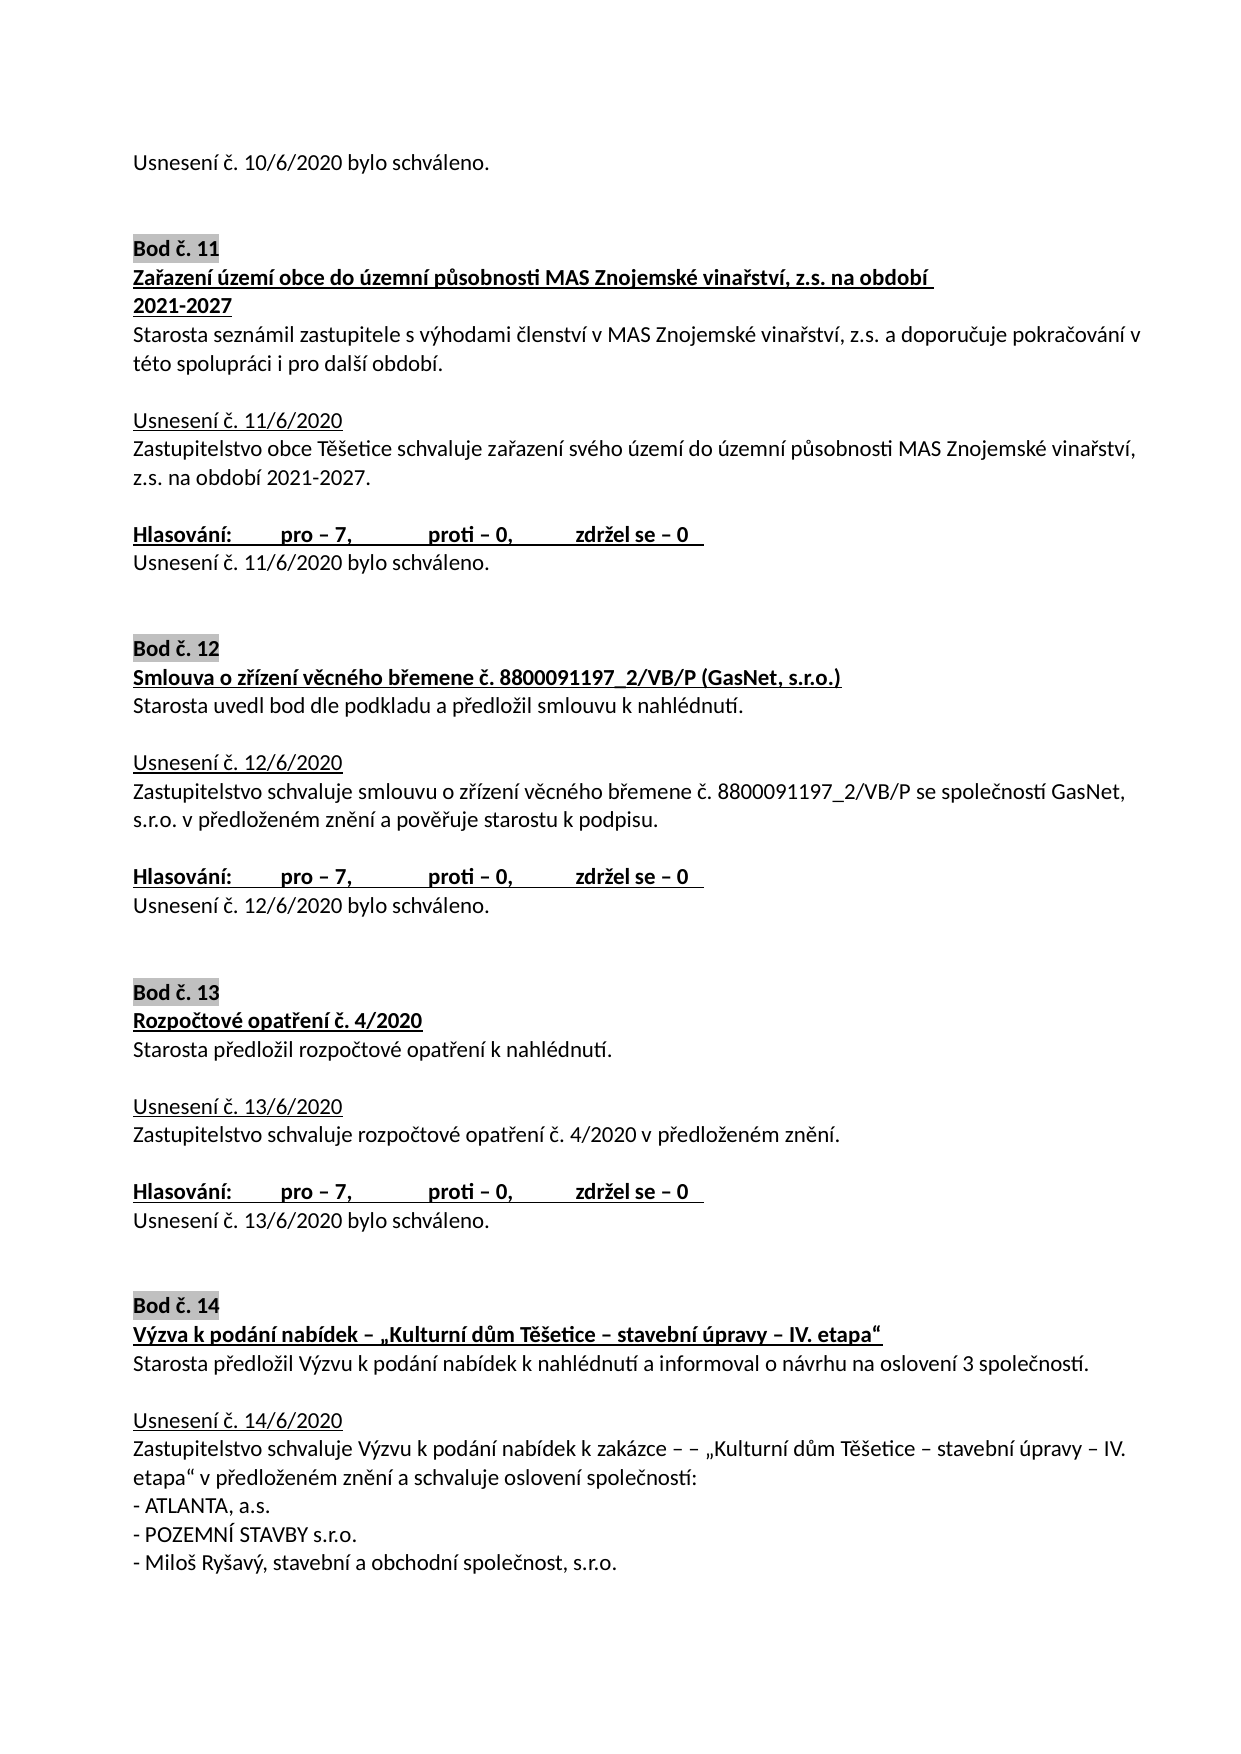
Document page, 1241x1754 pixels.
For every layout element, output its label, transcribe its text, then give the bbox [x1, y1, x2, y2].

text Usnesení č. 13/6/2020 Zastupitelstvo schvaluje rozpočtové opatření č. 4/2020 v předloženém znění. Hlasování: pro – 7, proti – 0, zdržel se – 0 [133, 1063, 1152, 1206]
text Starosta uvedl bod dle podkladu a předložil smlouvu k nahlédnutí. [133, 691, 1152, 719]
text Bod č. 11 [133, 234, 1152, 263]
text Smlouva o zřízení věcného břemene č. 8800091197_2/VB/P (GasNet, s.r.o.) [133, 662, 1152, 691]
text Usnesení č. 10/6/2020 bylo schváleno. [133, 148, 1152, 176]
text Rozpočtové opatření č. 4/2020 [133, 1006, 1152, 1034]
text Starosta předložil rozpočtové opatření k nahlédnutí. [133, 1034, 1152, 1063]
text Výzva k podání nabídek – „Kulturní dům Těšetice – stavební úpravy – IV. etapa“ Starosta předložil Výzvu k podání nabídek k nahlédnutí a informoval o návrhu na oslovení 3 společností. [133, 1320, 1152, 1377]
text Starosta seznámil zastupitele s výhodami členství v MAS Znojemské vinařství, z.s. a doporučuje pokračování v této spolupráci i pro další období. [133, 320, 1152, 377]
text Usnesení č. 13/6/2020 bylo schváleno. [133, 1206, 1152, 1234]
text Bod č. 13 [133, 977, 1152, 1006]
text Usnesení č. 14/6/2020 Zastupitelstvo schvaluje Výzvu k podání nabídek k zakázce – – „Kulturní dům Těšetice – stavební úpravy – IV. etapa“ v předloženém znění a schvaluje oslovení společností: - ATLANTA, a.s. - POZEMNÍ STAVBY s.r.o. - Miloš Ryšavý, stavební a obchodní společnost, s.r.o. [133, 1406, 1152, 1605]
text Usnesení č. 12/6/2020 bylo schváleno. [133, 891, 1152, 919]
text Bod č. 14 [133, 1291, 1152, 1320]
text Usnesení č. 12/6/2020 Zastupitelstvo schvaluje smlouvu o zřízení věcného břemene č. 8800091197_2/VB/P se společností GasNet, s.r.o. v předloženém znění a pověřuje starostu k podpisu. Hlasování: pro – 7, proti – 0, zdržel se – 0 [133, 719, 1152, 891]
text Usnesení č. 11/6/2020 bylo schváleno. [133, 548, 1152, 577]
text Bod č. 12 [133, 634, 1152, 662]
text Zařazení území obce do územní působnosti MAS Znojemské vinařství, z.s. na období 2021-2027 [133, 263, 1152, 320]
text Usnesení č. 11/6/2020 Zastupitelstvo obce Těšetice schvaluje zařazení svého území do územní působnosti MAS Znojemské vinařství, z.s. na období 2021-2027. Hlasování: pro – 7, proti – 0, zdržel se – 0 [133, 377, 1152, 548]
